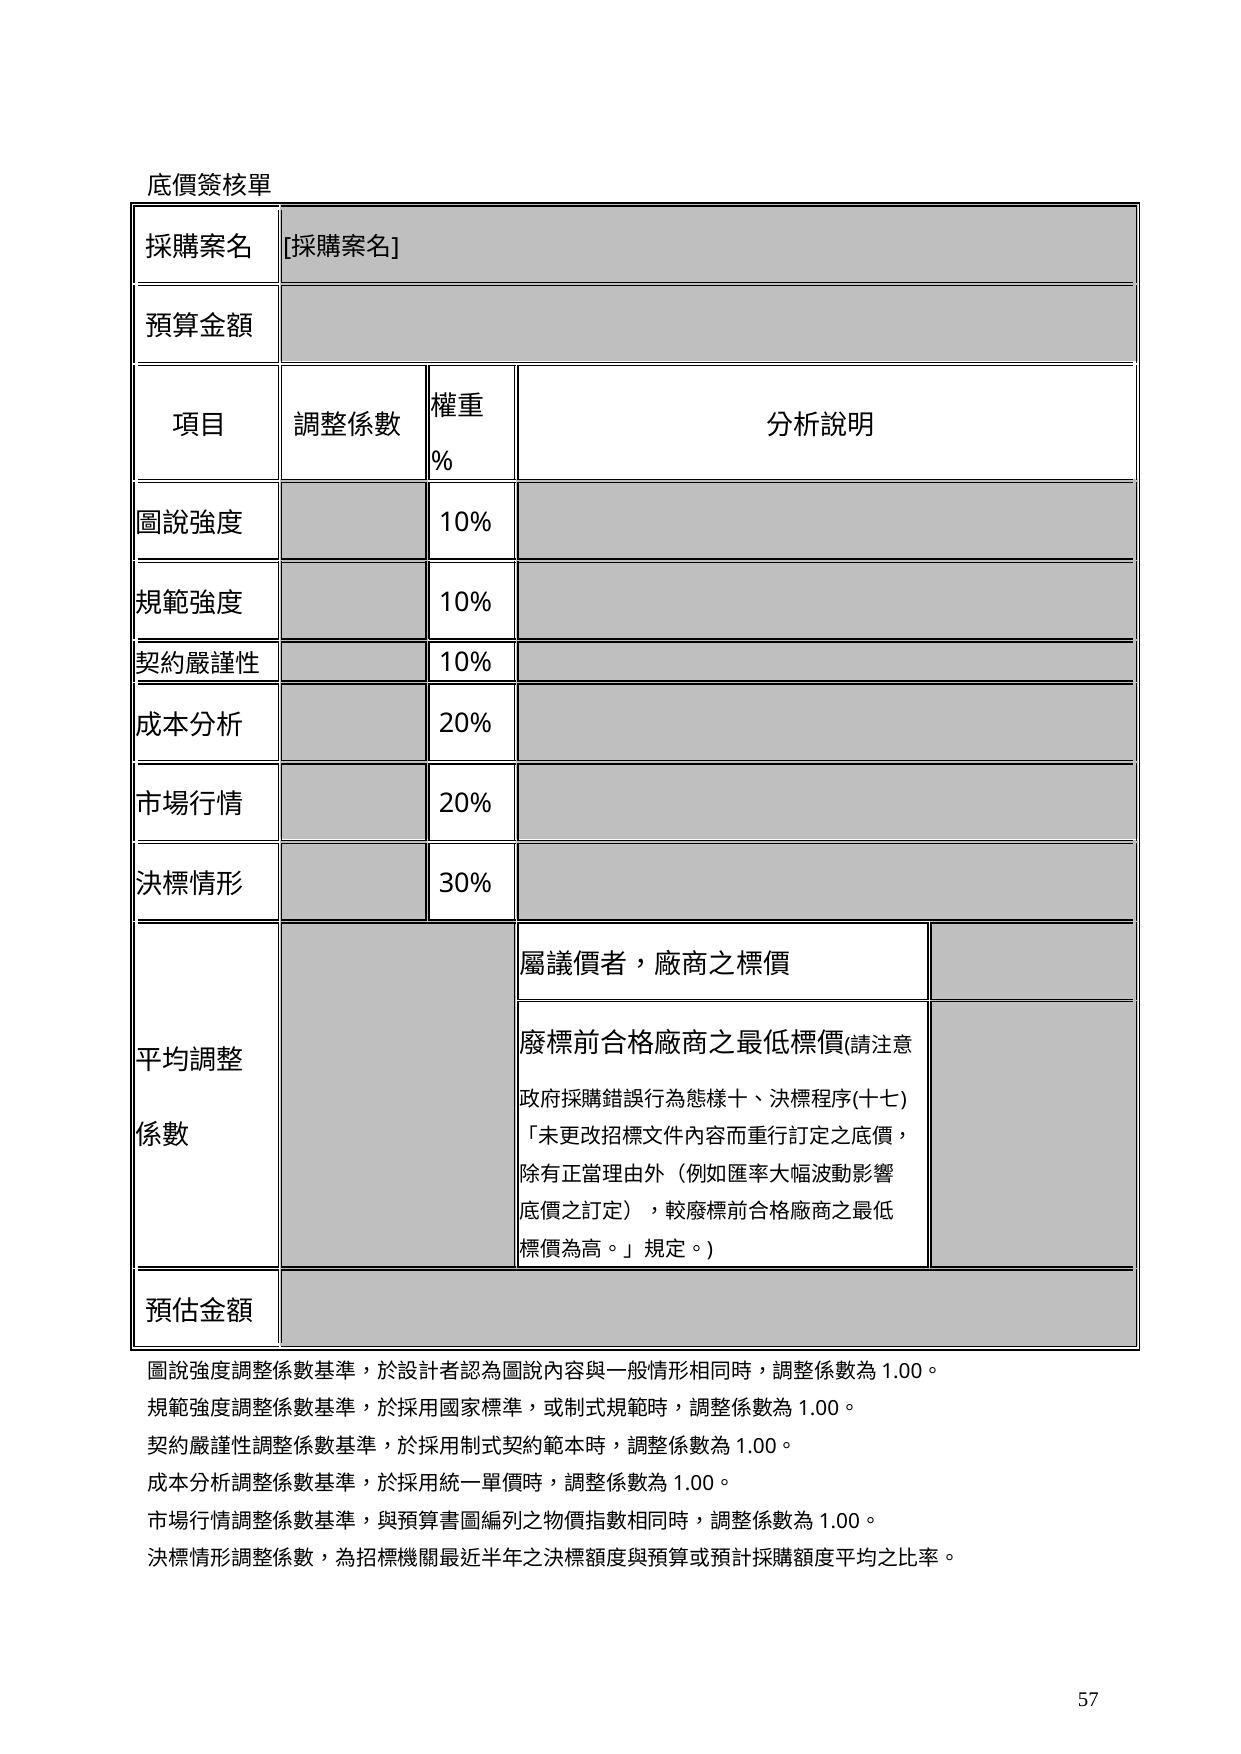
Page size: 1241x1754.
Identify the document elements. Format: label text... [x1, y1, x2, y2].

table_cell [282, 765, 425, 839]
table_cell [930, 919, 1138, 999]
table_cell 市場行情 [132, 760, 280, 839]
table_cell [930, 999, 1138, 1266]
table_cell 權重% [430, 366, 514, 478]
table_header [採購案名] [280, 206, 1136, 282]
text 決標情形調整係數，為招標機關最近半年之決標額度與預算或預計採購額度平均之比率。 [148, 1538, 1079, 1575]
table_cell 30% [430, 844, 514, 919]
table_cell 圖說強度 [132, 479, 280, 558]
table_cell 平均調整係數 [132, 919, 280, 1266]
text 市場行情調整係數基準，與預算書圖編列之物價指數相同時，調整係數為1.00。 [148, 1500, 1079, 1538]
table_cell [516, 638, 1138, 680]
table_cell 項目 [132, 361, 280, 478]
text 契約嚴謹性調整係數基準，於採用制式契約範本時，調整係數為1.00。 [148, 1425, 1079, 1463]
table_cell 屬議價者，廠商之標價 [519, 924, 927, 999]
table_header 採購案名 [132, 204, 280, 282]
table_cell 成本分析 [132, 680, 280, 760]
table_cell [282, 685, 425, 760]
table_cell [282, 563, 425, 638]
table_cell 20% [430, 765, 514, 839]
table_cell 分析說明 [516, 361, 1138, 478]
text 底價簽核單 [148, 164, 1079, 202]
table_cell [516, 680, 1138, 760]
table_cell 廢標前合格廠商之最低標價(請注意政府採購錯誤行為態樣十、決標程序(十七) 「未更改招標文件內容而重行訂定之底價，除有正當理由外（例如匯率大幅波動影響底價之訂定），較廢標前合格廠商之最低標價為高。」規定。) [519, 1002, 927, 1266]
table_cell [282, 844, 425, 919]
text 圖說強度調整係數基準，於設計者認為圖說內容與一般情形相同時，調整係數為1.00。 [148, 1351, 1079, 1388]
text 成本分析調整係數基準，於採用統一單價時，調整係數為1.00。 [148, 1463, 1079, 1500]
table_cell 調整係數 [282, 366, 425, 478]
table_cell [282, 483, 425, 558]
table_cell 預算金額 [132, 282, 280, 361]
table_cell [516, 479, 1138, 558]
table_cell [516, 558, 1138, 638]
table_cell 10% [430, 643, 514, 680]
table_cell 決標情形 [132, 840, 280, 919]
table_cell 規範強度 [132, 558, 280, 638]
table_cell 契約嚴謹性 [132, 638, 280, 680]
table_cell [516, 840, 1138, 919]
table_cell [280, 282, 1138, 361]
text 規範強度調整係數基準，於採用國家標準，或制式規範時，調整係數為1.00。 [148, 1388, 1079, 1425]
table_cell [282, 924, 514, 1266]
table_cell [280, 1266, 1138, 1346]
table_cell 預估金額 [132, 1266, 280, 1346]
table_cell [516, 760, 1138, 839]
table_cell 10% [430, 483, 514, 558]
table_cell 10% [430, 563, 514, 638]
table_cell 20% [430, 685, 514, 760]
table_cell [282, 643, 425, 680]
